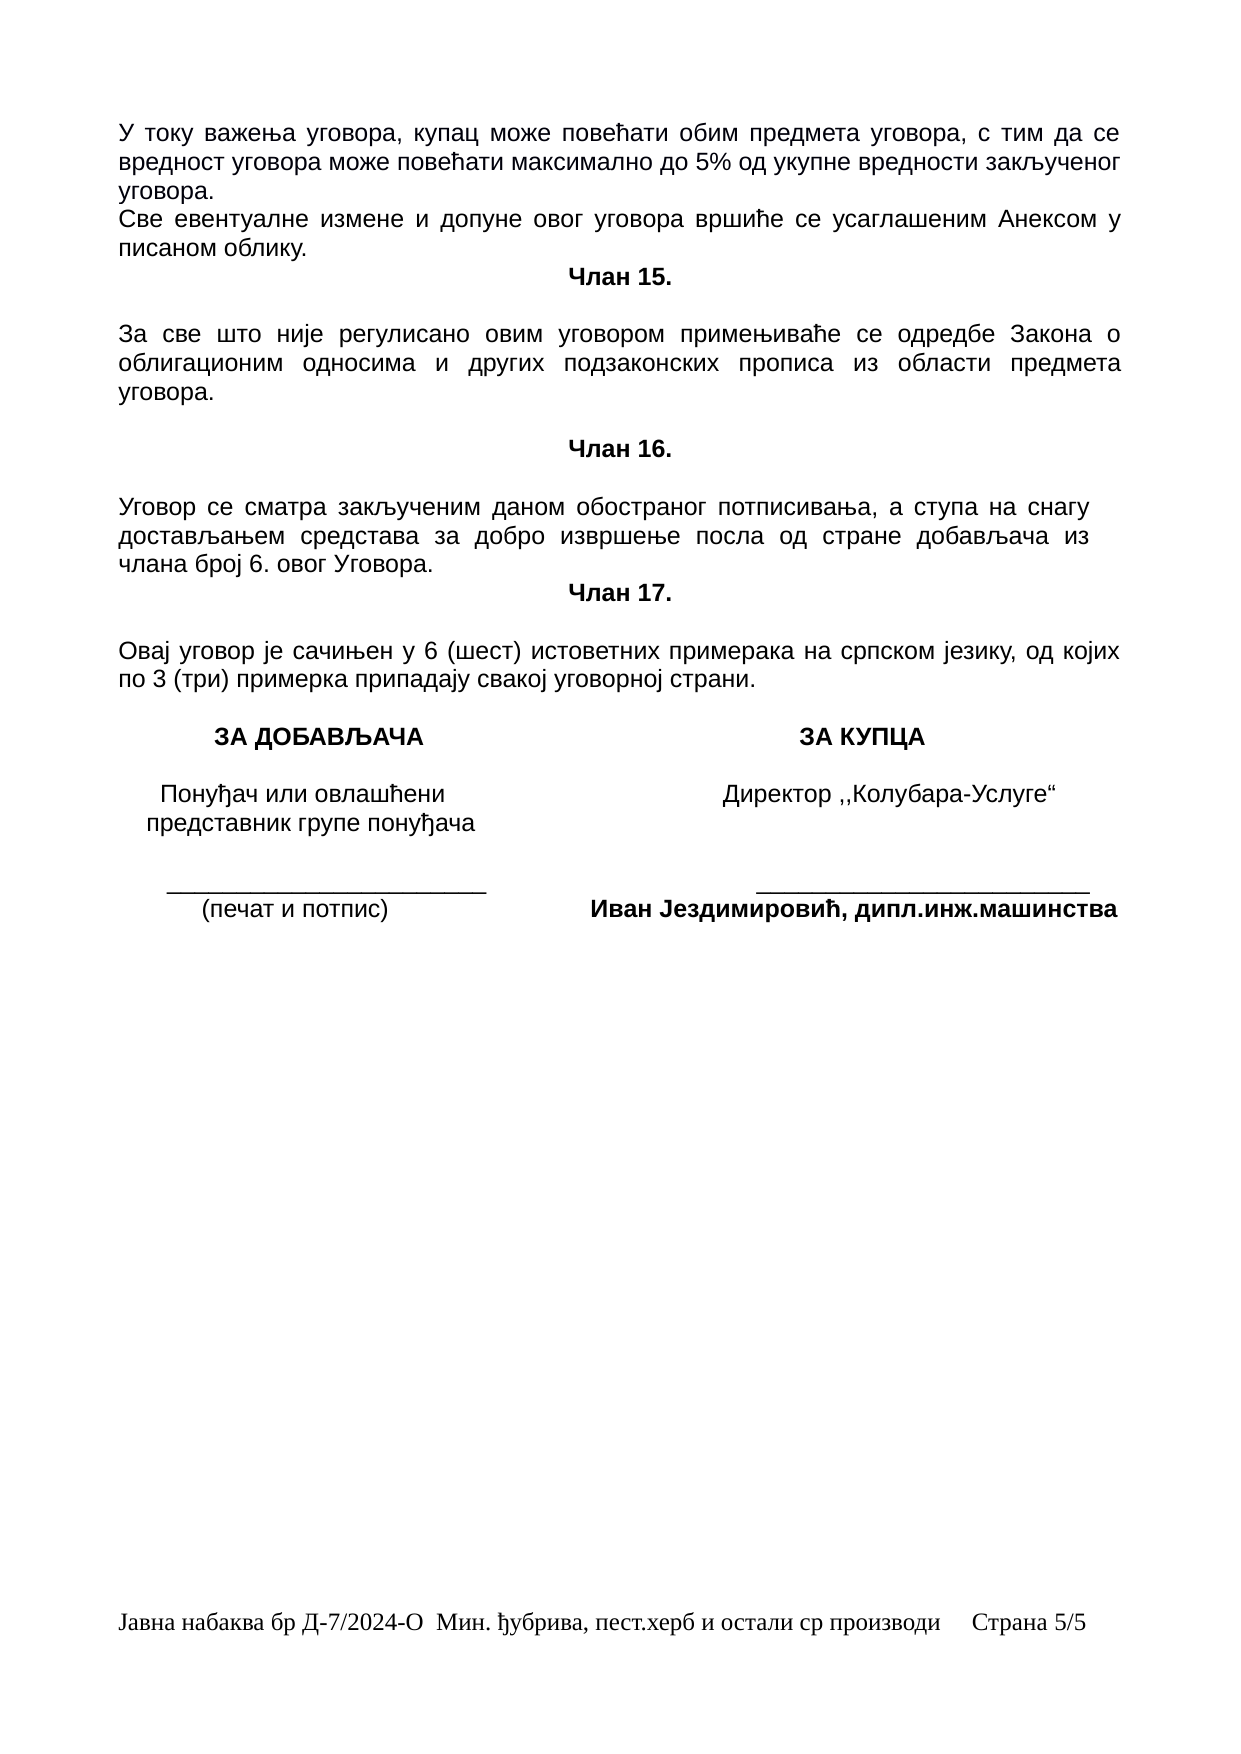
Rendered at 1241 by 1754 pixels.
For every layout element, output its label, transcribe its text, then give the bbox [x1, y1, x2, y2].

text Уговор се сматра закљученим даном обостраног потписивања, а ступа на снагу достављањем средстава за добро извршење посла од стране добављача из члана број 6. овог Уговора. [118, 492, 1091, 578]
text представник групе понуђача [118, 808, 1122, 837]
text Члан 17. [118, 578, 1122, 607]
text Овај уговор је сачињен у 6 (шест) истоветних примерака на српском језику, од којих по 3 (три) примерка припадају свакој уговорној страни. [118, 636, 1122, 693]
text Члан 16. [118, 434, 1122, 463]
text Члан 15. [118, 262, 1122, 291]
text Све евентуалне измене и допуне овог уговора вршиће се усаглашеним Анексом у писаном облику. [118, 204, 1122, 262]
text (печат и потпис) Иван Јездимировић, дипл.инж.машинства [118, 894, 1122, 923]
text ЗА ДОБАВЉАЧА ЗА КУПЦА [118, 722, 1122, 751]
text _______________________ ________________________ [118, 866, 1122, 894]
text У току важења уговора, купац може повећати обим предмета уговора, с тим да се вредност уговора може повећати максимално до 5% од укупне вредности закљученог уговора. [118, 118, 1122, 204]
text За све што није регулисано овим уговором примењиваће се одредбе Закона о облигационим односима и других подзаконских прописа из области предмета уговора. [118, 319, 1122, 406]
text Понуђач или овлашћени Директор ,,Колубара-Услуге“ [118, 779, 1122, 808]
